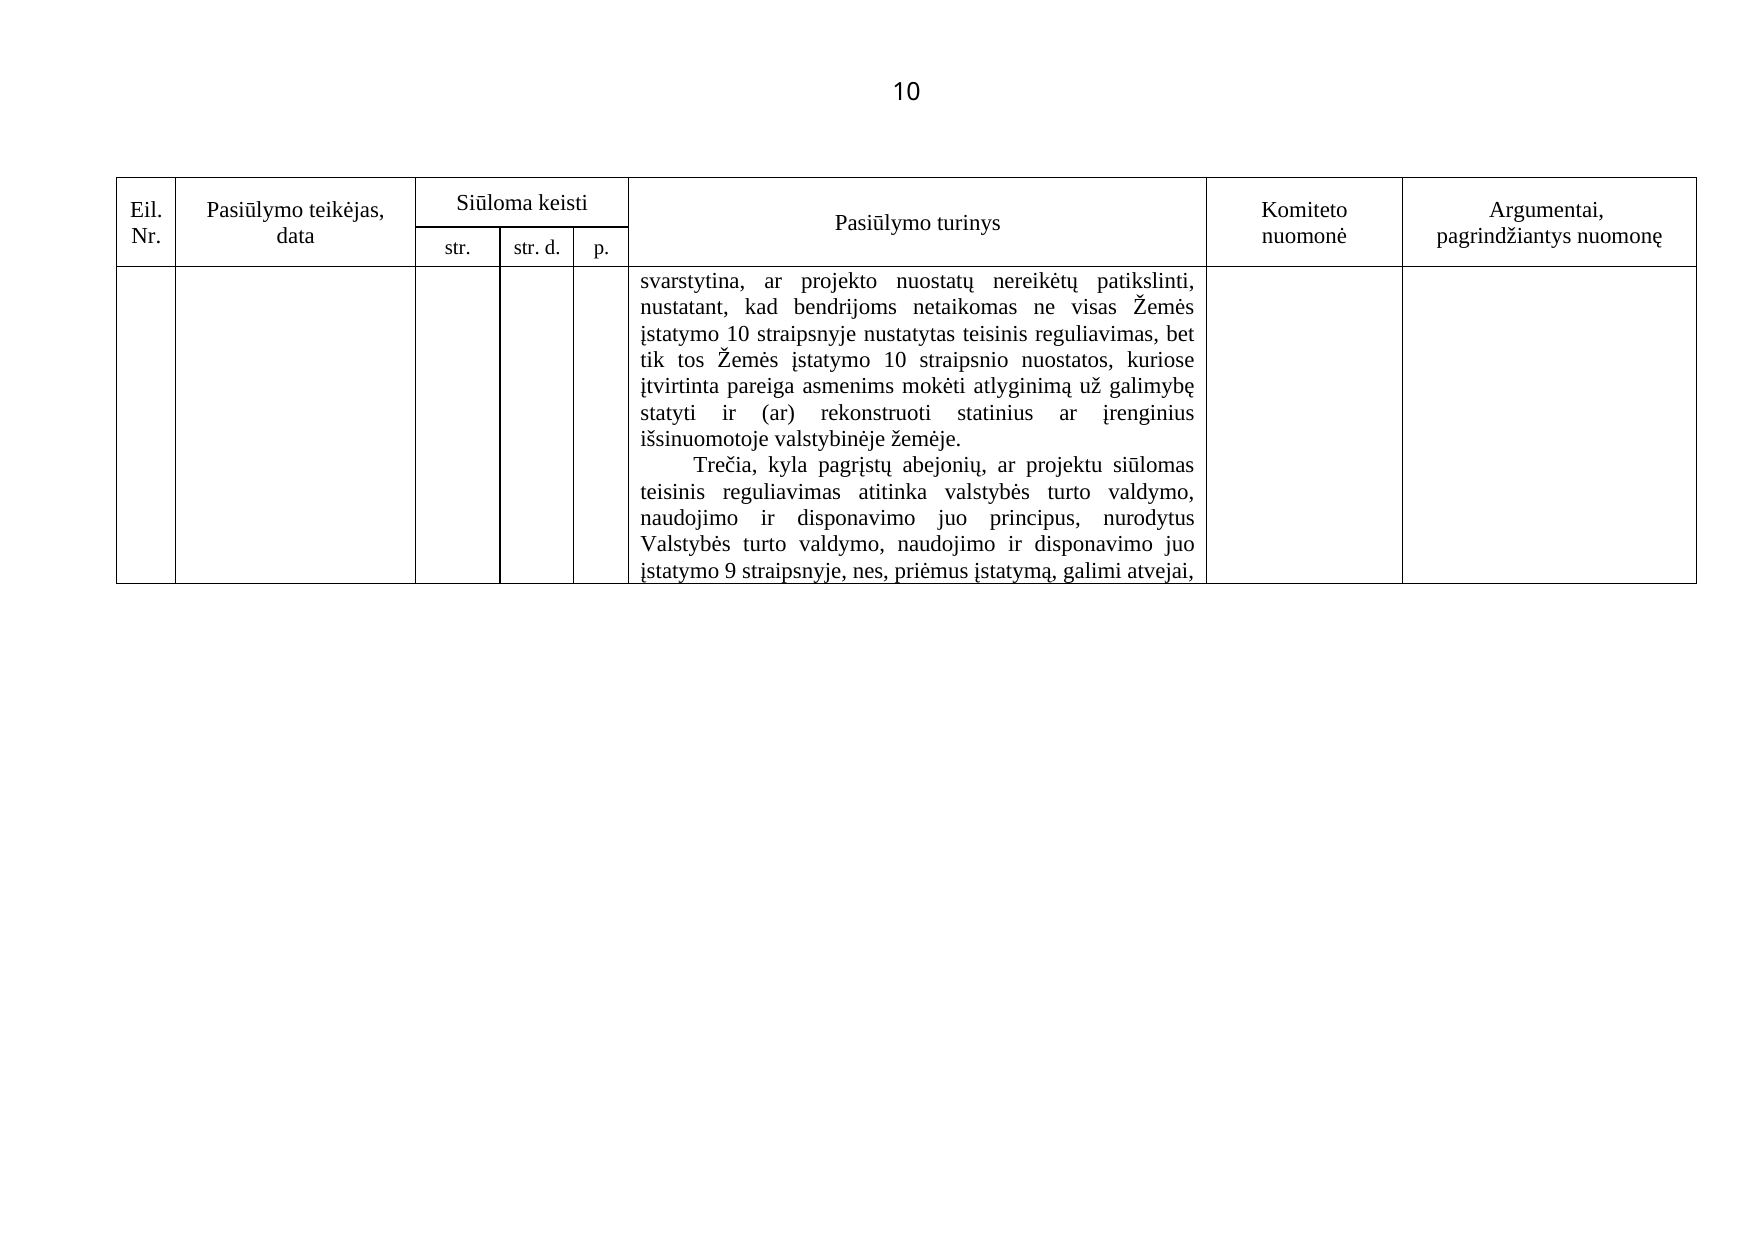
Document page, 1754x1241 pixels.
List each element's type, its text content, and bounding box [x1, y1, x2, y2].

table_cell [501, 267, 573, 583]
table_cell [117, 267, 175, 583]
table_cell str. d. [501, 228, 573, 266]
table_header Pasiūlymo turinys [629, 178, 1206, 266]
table_cell [176, 267, 415, 583]
table_header Argumentai, pagrindžiantys nuomonę [1403, 178, 1696, 266]
table_header Komiteto nuomonė [1207, 178, 1402, 266]
table_header Pasiūlymo teikėjas, data [176, 178, 415, 266]
table_header Siūloma keisti [416, 178, 628, 226]
table_cell svarstytina, ar projekto nuostatų nereikėtų patikslinti, nustatant, kad bendrijoms netaikomas ne visas Žemės įstatymo 10 straipsnyje nustatytas teisinis reguliavimas, bet tik tos Žemės įstatymo 10 straipsnio nuostatos, kuriose įtvirtinta pareiga asmenims mokėti atlyginimą už galimybę statyti ir (ar) rekonstruoti statinius ar įrenginius išsinuomotoje valstybinėje žemėje. Trečia, kyla pagrįstų abejonių, ar projektu siūlomas teisinis reguliavimas atitinka valstybės turto valdymo, naudojimo ir disponavimo juo principus, nurodytus Valstybės turto valdymo, naudojimo ir disponavimo juo įstatymo 9 straipsnyje, nes, priėmus įstatymą, galimi atvejai, [629, 267, 1206, 583]
table_cell [1403, 267, 1696, 583]
table_cell p. [574, 228, 628, 266]
table_cell str. [416, 228, 499, 266]
table_header Eil. Nr. [117, 178, 175, 266]
table_cell [1207, 267, 1402, 583]
table_cell [416, 267, 499, 583]
table_cell [574, 267, 628, 583]
